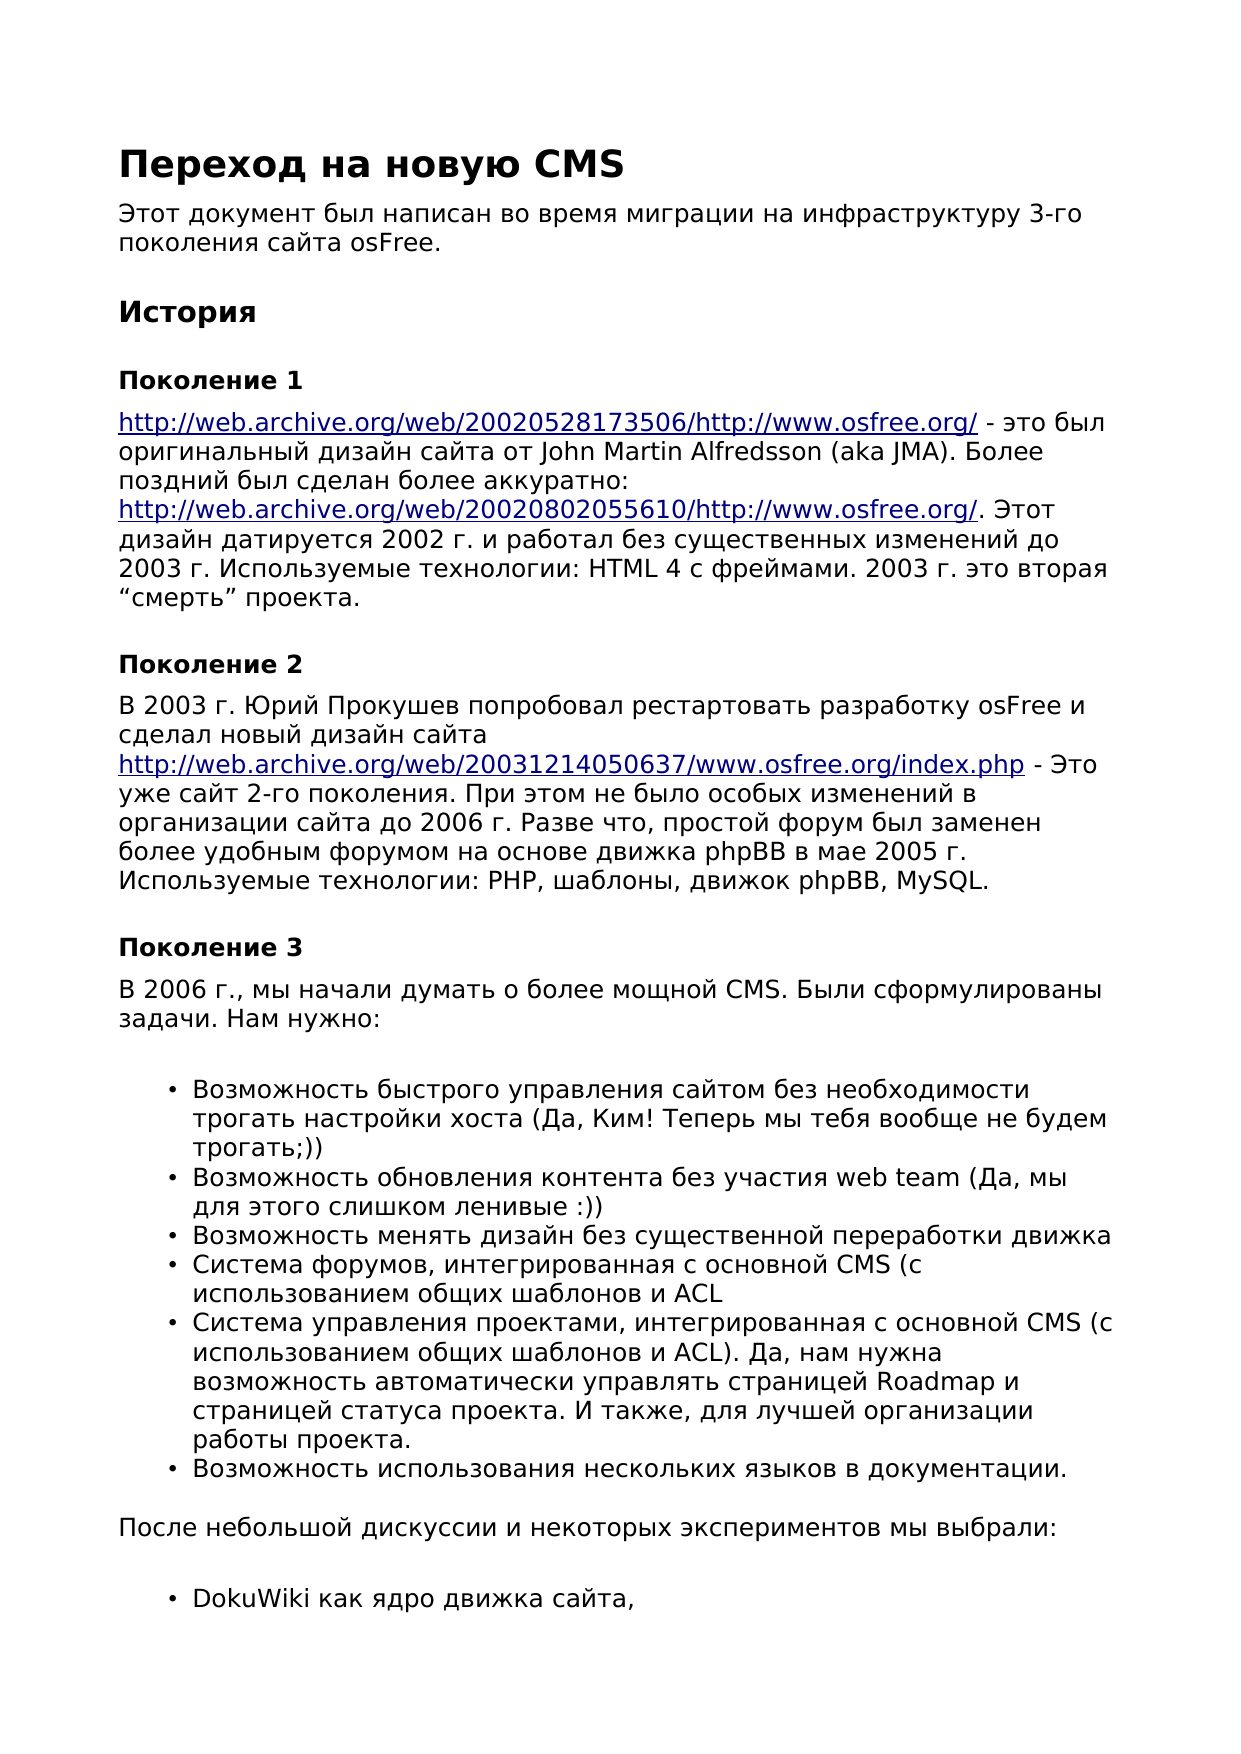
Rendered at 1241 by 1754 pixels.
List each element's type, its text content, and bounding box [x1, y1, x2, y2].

list Система управления проектами, интегрированная с основной CMS (с использованием общих шаблонов и ACL). Да, нам нужна возможность автоматически управлять страницей Roadmap и страницей статуса проекта. И также, для лучшей организации работы проекта. [177, 1308, 1122, 1454]
list Возможность обновления контента без участия web team (Да, мы для этого слишком ленивые :)) [177, 1163, 1122, 1221]
list Возможность использования нескольких языков в документации. [177, 1454, 1122, 1483]
subtitle История [118, 295, 1122, 329]
subtitle Поколение 1 [118, 367, 1122, 396]
subtitle Переход на новую CMS [118, 143, 1122, 187]
list Возможность быстрого управления сайтом без необходимости трогать настройки хоста (Да, Ким! Теперь мы тебя вообще не будем трогать;)) [177, 1075, 1122, 1163]
text После небольшой дискуссии и некоторых экспериментов мы выбрали: [118, 1513, 1122, 1542]
list Система форумов, интегрированная с основной CMS (с использованием общих шаблонов и ACL [177, 1250, 1122, 1308]
text Этот документ был написан во время миграции на инфраструктуру 3-го поколения сайта osFree. [118, 199, 1122, 258]
text http://web.archive.org/web/20020528173506/http://www.osfree.org/ - это был оригинальный дизайн сайта от John Martin Alfredsson (aka JMA). Более поздний был сделан более аккуратно: http://web.archive.org/web/20020802055610/http://www.osfree.org/. Этот дизайн датируется 2002 г. и работал без существенных изменений до 2003 г. Используемые технологии: HTML 4 с фреймами. 2003 г. это вторая “смерть” проекта. [118, 408, 1122, 612]
text В 2003 г. Юрий Прокушев попробовал рестартовать разработку osFree и сделал новый дизайн сайта http://web.archive.org/web/20031214050637/www.osfree.org/index.php - Это уже сайт 2-го поколения. При этом не было особых изменений в организации сайта до 2006 г. Разве что, простой форум был заменен более удобным форумом на основе движка phpBB в мае 2005 г. Используемые технологии: PHP, шаблоны, движок phpBB, MySQL. [118, 692, 1122, 896]
list Возможность менять дизайн без существенной переработки движка [177, 1221, 1122, 1250]
subtitle Поколение 2 [118, 650, 1122, 679]
text В 2006 г., мы начали думать о более мощной CMS. Были сформулированы задачи. Нам нужно: [118, 975, 1122, 1033]
subtitle Поколение 3 [118, 933, 1122, 962]
list DokuWiki как ядро движка сайта, [177, 1584, 1122, 1613]
